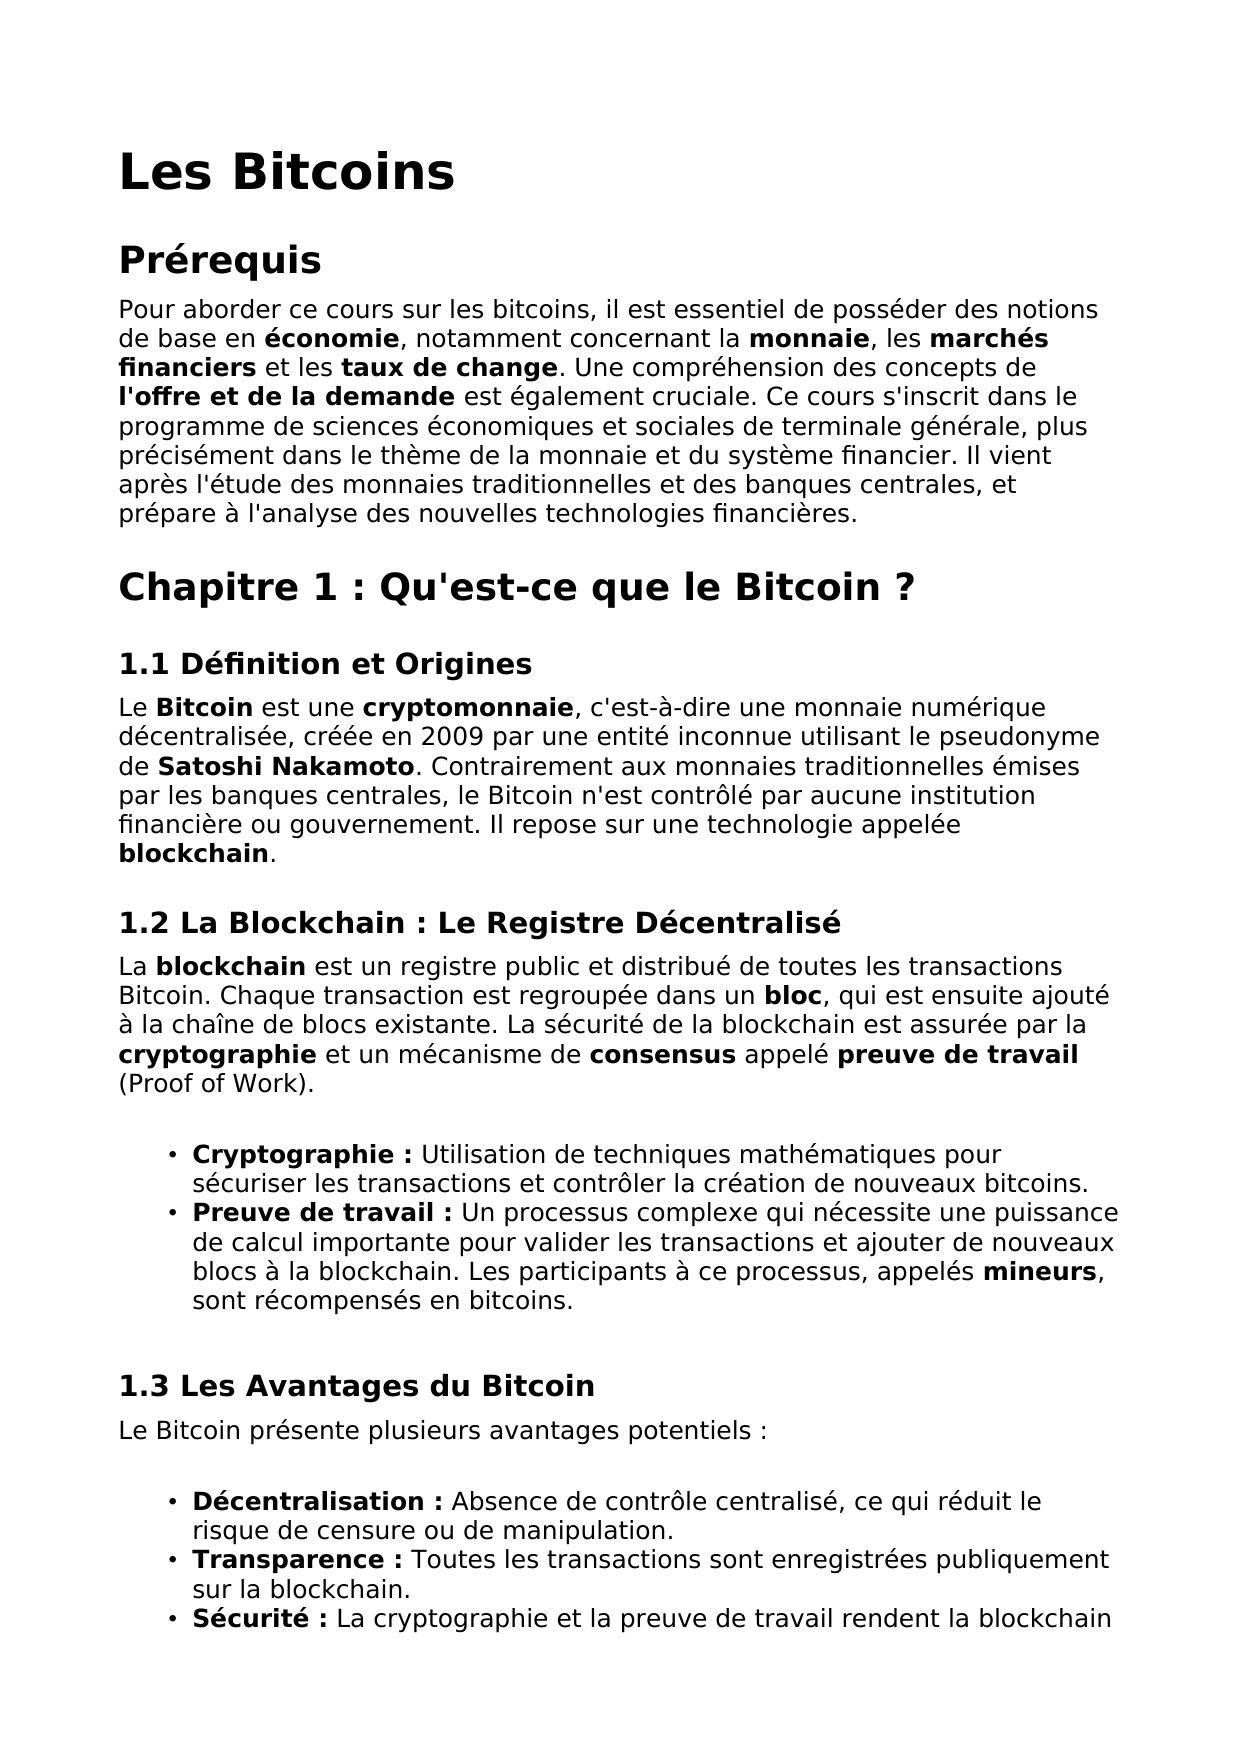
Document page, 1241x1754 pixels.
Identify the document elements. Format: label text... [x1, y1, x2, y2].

list Sécurité : La cryptographie et la preuve de travail rendent la blockchain [177, 1604, 1122, 1633]
list Décentralisation : Absence de contrôle centralisé, ce qui réduit le risque de censure ou de manipulation. [177, 1487, 1122, 1546]
text Pour aborder ce cours sur les bitcoins, il est essentiel de posséder des notions de base en économie, notamment concernant la monnaie, les marchés financiers et les taux de change. Une compréhension des concepts de l'offre et de la demande est également cruciale. Ce cours s'inscrit dans le programme de sciences économiques et sociales de terminale générale, plus précisément dans le thème de la monnaie et du système financier. Il vient après l'étude des monnaies traditionnelles et des banques centrales, et prépare à l'analyse des nouvelles technologies financières. [118, 295, 1122, 528]
text La blockchain est un registre public et distribué de toutes les transactions Bitcoin. Chaque transaction est regroupée dans un bloc, qui est ensuite ajouté à la chaîne de blocs existante. La sécurité de la blockchain est assurée par la cryptographie et un mécanisme de consensus appelé preuve de travail (Proof of Work). [118, 952, 1122, 1098]
list Transparence : Toutes les transactions sont enregistrées publiquement sur la blockchain. [177, 1546, 1122, 1604]
list Cryptographie : Utilisation de techniques mathématiques pour sécuriser les transactions et contrôler la création de nouveaux bitcoins. [177, 1140, 1122, 1198]
text Le Bitcoin présente plusieurs avantages potentiels : [118, 1416, 1122, 1445]
subtitle 1.1 Définition et Origines [118, 647, 1122, 681]
subtitle Les Bitcoins [118, 143, 1122, 201]
subtitle 1.2 La Blockchain : Le Registre Décentralisé [118, 906, 1122, 940]
subtitle Prérequis [118, 239, 1122, 282]
subtitle 1.3 Les Avantages du Bitcoin [118, 1370, 1122, 1404]
subtitle Chapitre 1 : Qu'est-ce que le Bitcoin ? [118, 566, 1122, 609]
text Le Bitcoin est une cryptomonnaie, c'est-à-dire une monnaie numérique décentralisée, créée en 2009 par une entité inconnue utilisant le pseudonyme de Satoshi Nakamoto. Contrairement aux monnaies traditionnelles émises par les banques centrales, le Bitcoin n'est contrôlé par aucune institution financière ou gouvernement. Il repose sur une technologie appelée blockchain. [118, 693, 1122, 868]
list Preuve de travail : Un processus complexe qui nécessite une puissance de calcul importante pour valider les transactions et ajouter de nouveaux blocs à la blockchain. Les participants à ce processus, appelés mineurs, sont récompensés en bitcoins. [177, 1198, 1122, 1315]
